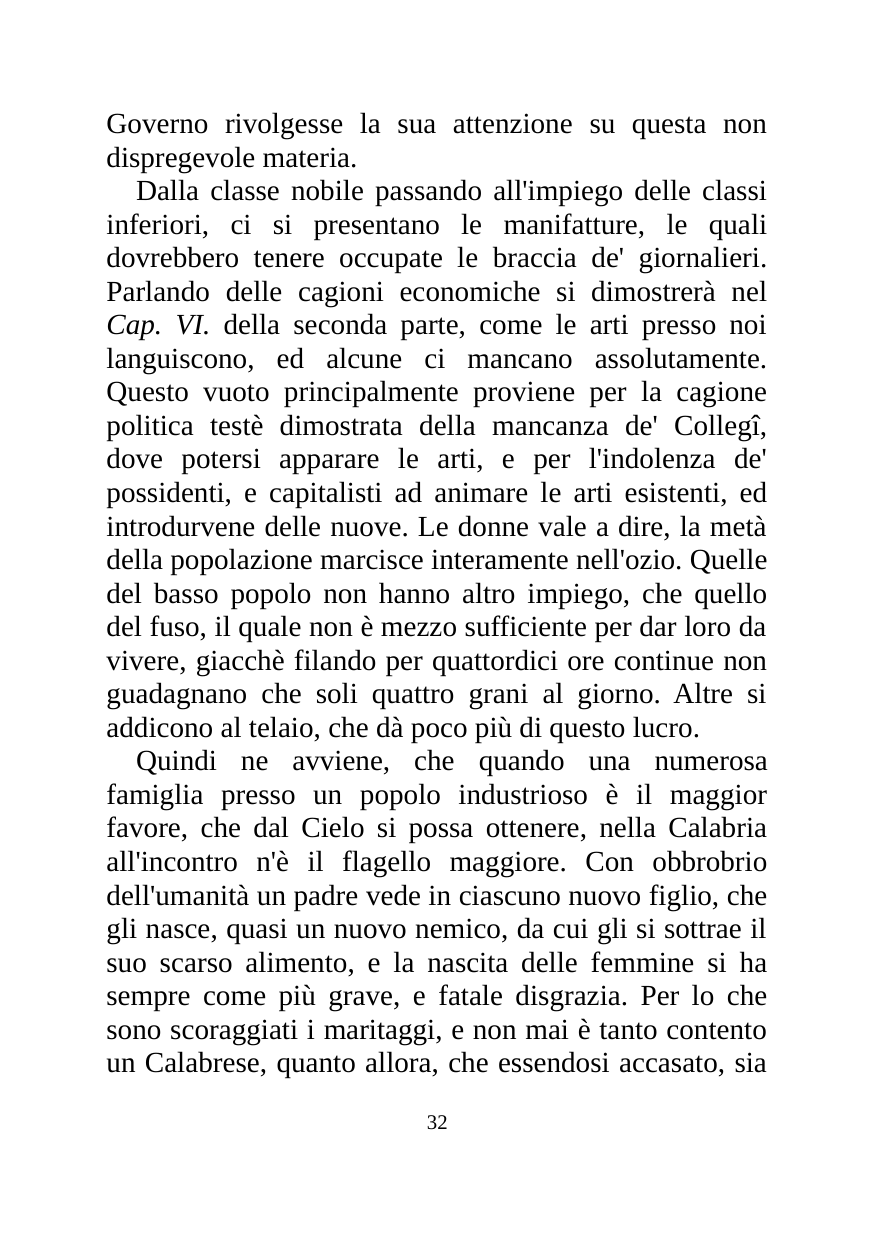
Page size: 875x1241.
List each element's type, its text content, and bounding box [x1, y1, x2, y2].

text Dalla classe nobile passando all'impiego delle classi inferiori, ci si presentano le manifatture, le quali dovrebbero tenere occupate le braccia de' giornalieri. Parlando delle cagioni economiche si dimostrerà nel Cap. VI. della seconda parte, come le arti presso noi languiscono, ed alcune ci mancano assolutamente. Questo vuoto principalmente proviene per la cagione politica testè dimostrata della mancanza de' Collegî, dove potersi apparare le arti, e per l'indolenza de' possidenti, e capitalisti ad animare le arti esistenti, ed introdurvene delle nuove. Le donne vale a dire, la metà della popolazione marcisce interamente nell'ozio. Quelle del basso popolo non hanno altro impiego, che quello del fuso, il quale non è mezzo sufficiente per dar loro da vivere, giacchè filando per quattordici ore continue non guadagnano che soli quattro grani al giorno. Altre si addicono al telaio, che dà poco più di questo lucro. [106, 173, 768, 743]
text Governo rivolgesse la sua attenzione su questa non dispregevole materia. [106, 106, 768, 173]
text Quindi ne avviene, che quando una numerosa famiglia presso un popolo industrioso è il maggior favore, che dal Cielo si possa ottenere, nella Calabria all'incontro n'è il flagello maggiore. Con obbrobrio dell'umanità un padre vede in ciascuno nuovo figlio, che gli nasce, quasi un nuovo nemico, da cui gli si sottrae il suo scarso alimento, e la nascita delle femmine si ha sempre come più grave, e fatale disgrazia. Per lo che sono scoraggiati i maritaggi, e non mai è tanto contento un Calabrese, quanto allora, che essendosi accasato, sia [106, 743, 768, 1079]
